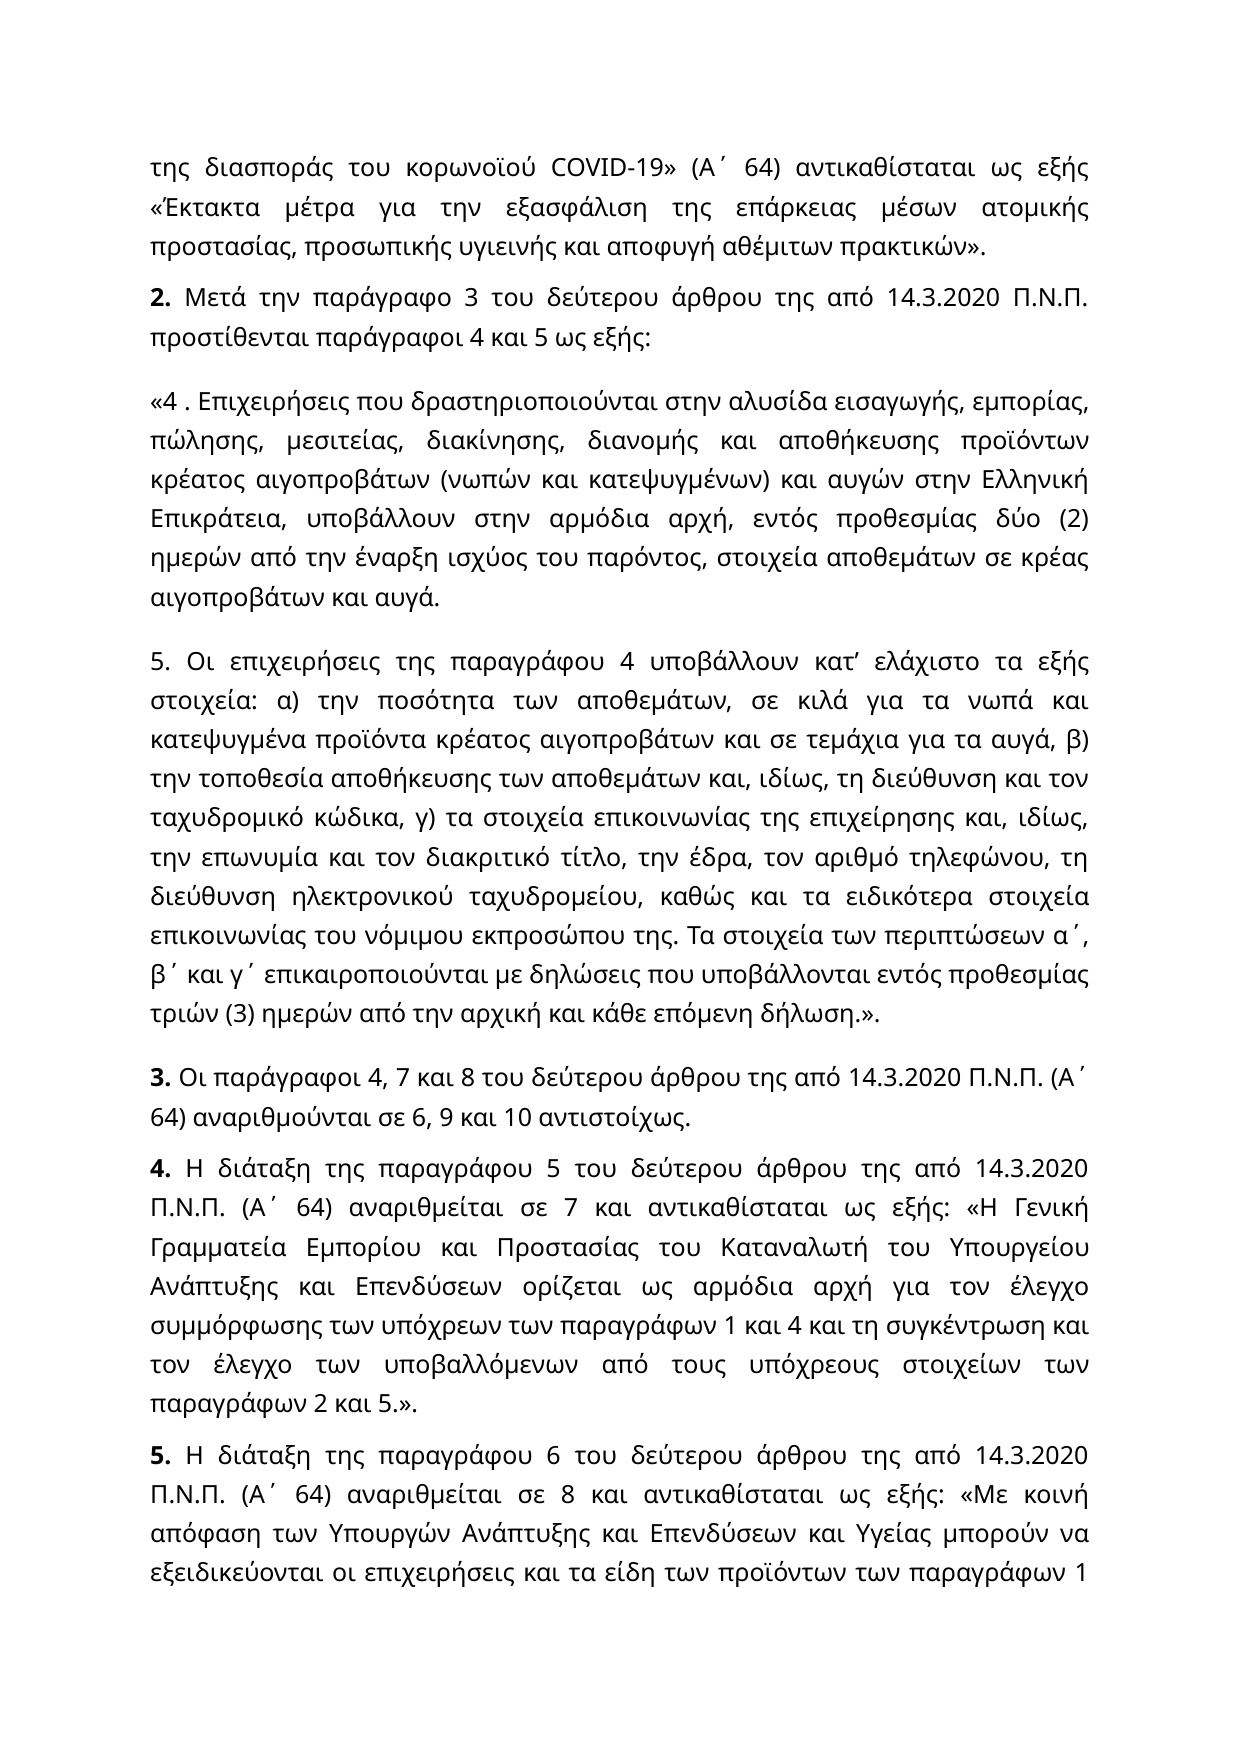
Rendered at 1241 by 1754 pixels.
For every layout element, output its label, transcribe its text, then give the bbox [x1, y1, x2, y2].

text 4. Η διάταξη της παραγράφου 5 του δεύτερου άρθρου της από 14.3.2020 Π.Ν.Π. (Α΄ 64) αναριθμείται σε 7 και αντικαθίσταται ως εξής: «Η Γενική Γραμματεία Εμπορίου και Προστασίας του Καταναλωτή του Υπουργείου Ανάπτυξης και Επενδύσεων ορίζεται ως αρμόδια αρχή για τον έλεγχο συμμόρφωσης των υπόχρεων των παραγράφων 1 και 4 και τη συγκέντρωση και τον έλεγχο των υποβαλλόμενων από τους υπόχρεους στοιχείων των παραγράφων 2 και 5.». [150, 1151, 1090, 1420]
text 3. Οι παράγραφοι 4, 7 και 8 του δεύτερου άρθρου της από 14.3.2020 Π.Ν.Π. (Α΄ 64) αναριθμούνται σε 6, 9 και 10 αντιστοίχως. [150, 1060, 1090, 1133]
text της διασποράς του κορωνοϊού COVID-19» (Α΄ 64) αντικαθίσταται ως εξής «Έκτακτα μέτρα για την εξασφάλιση της επάρκειας μέσων ατομικής προστασίας, προσωπικής υγιεινής και αποφυγή αθέμιτων πρακτικών». [150, 150, 1090, 262]
text 2. Μετά την παράγραφο 3 του δεύτερου άρθρου της από 14.3.2020 Π.Ν.Π. προστίθενται παράγραφοι 4 και 5 ως εξής: [150, 280, 1090, 353]
text «4 . Επιχειρήσεις που δραστηριοποιούνται στην αλυσίδα εισαγωγής, εμπορίας, πώλησης, μεσιτείας, διακίνησης, διανομής και αποθήκευσης προϊόντων κρέατος αιγοπροβάτων (νωπών και κατεψυγμένων) και αυγών στην Ελληνική Επικράτεια, υποβάλλουν στην αρμόδια αρχή, εντός προθεσμίας δύο (2) ημερών από την έναρξη ισχύος του παρόντος, στοιχεία αποθεμάτων σε κρέας αιγοπροβάτων και αυγά. [150, 383, 1090, 613]
text 5. Η διάταξη της παραγράφου 6 του δεύτερου άρθρου της από 14.3.2020 Π.Ν.Π. (Α΄ 64) αναριθμείται σε 8 και αντικαθίσταται ως εξής: «Με κοινή απόφαση των Υπουργών Ανάπτυξης και Επενδύσεων και Υγείας μπορούν να εξειδικεύονται οι επιχειρήσεις και τα είδη των προϊόντων των παραγράφων 1 [150, 1437, 1090, 1589]
text 5. Οι επιχειρήσεις της παραγράφου 4 υποβάλλουν κατ’ ελάχιστο τα εξής στοιχεία: α) την ποσότητα των αποθεμάτων, σε κιλά για τα νωπά και κατεψυγμένα προϊόντα κρέατος αιγοπροβάτων και σε τεμάχια για τα αυγά, β) την τοποθεσία αποθήκευσης των αποθεμάτων και, ιδίως, τη διεύθυνση και τον ταχυδρομικό κώδικα, γ) τα στοιχεία επικοινωνίας της επιχείρησης και, ιδίως, την επωνυμία και τον διακριτικό τίτλο, την έδρα, τον αριθμό τηλεφώνου, τη διεύθυνση ηλεκτρονικού ταχυδρομείου, καθώς και τα ειδικότερα στοιχεία επικοινωνίας του νόμιμου εκπροσώπου της. Τα στοιχεία των περιπτώσεων α΄, β΄ και γ΄ επικαιροποιούνται με δηλώσεις που υποβάλλονται εντός προθεσμίας τριών (3) ημερών από την αρχική και κάθε επόμενη δήλωση.». [150, 643, 1090, 1030]
